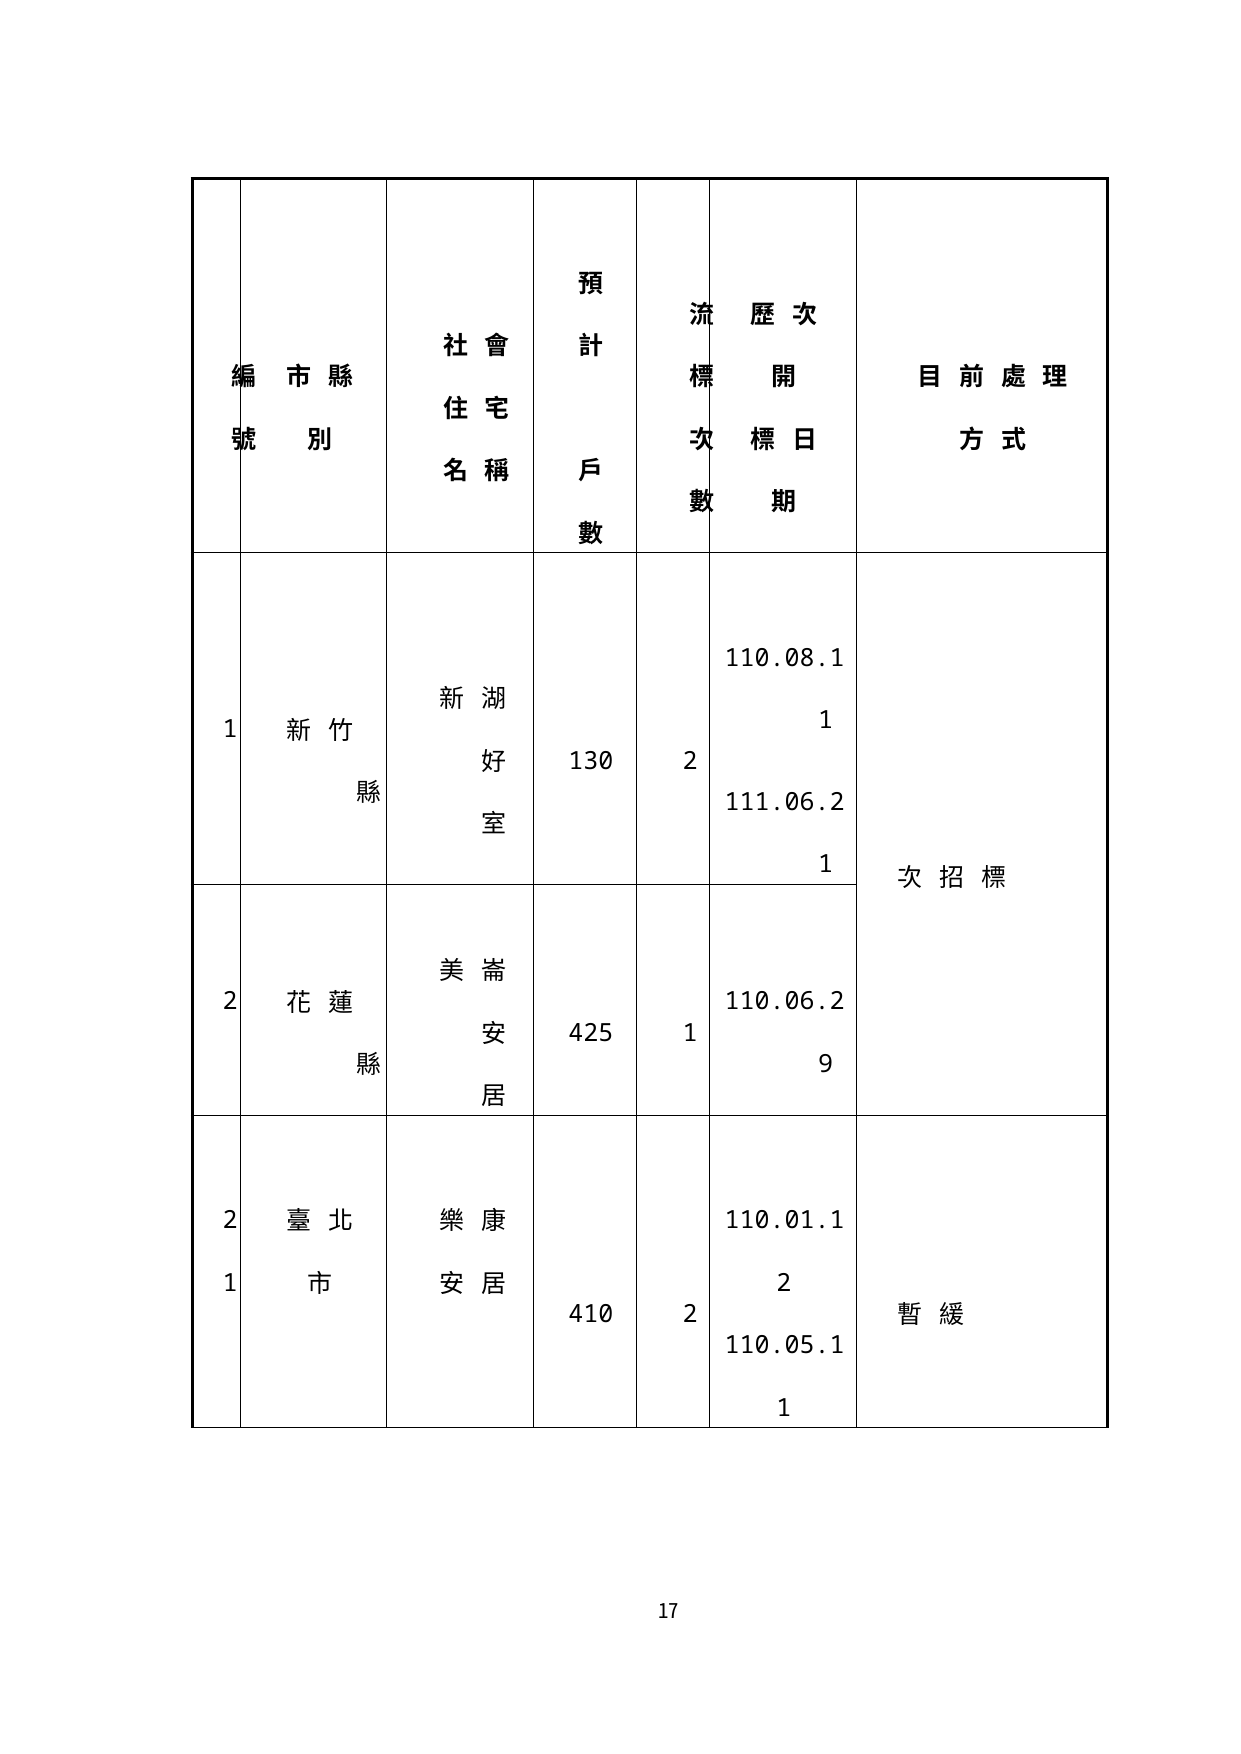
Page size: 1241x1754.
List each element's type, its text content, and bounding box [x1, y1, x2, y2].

table_header 預計 戶數 [534, 180, 636, 552]
table_cell 21 [194, 1116, 240, 1427]
table_cell 臺北市 [241, 1116, 386, 1427]
table_cell 樂康安居 [387, 1116, 533, 1427]
table_header 歷次開 標日期 [710, 180, 856, 552]
table_header 編號 [194, 180, 240, 552]
table_cell 花蓮縣 [241, 885, 386, 1115]
table_cell 110.01.12 110.05.11 [710, 1116, 856, 1427]
table_cell 20 [194, 885, 240, 1115]
table_cell 410 [534, 1116, 636, 1427]
table_cell 425 [534, 885, 636, 1115]
table_cell 19 [194, 553, 240, 883]
table_header 市縣別 [241, 180, 386, 552]
table_cell 新竹縣 [241, 553, 386, 883]
table_cell 2 [637, 1116, 709, 1427]
table_cell 暫緩 [857, 1116, 1106, 1427]
table_cell 新湖好室 [387, 553, 533, 883]
table_cell 次招標 [857, 553, 1106, 1115]
table_cell 美崙安居 [387, 885, 533, 1115]
table_cell 1 [637, 885, 709, 1115]
table_cell 110.06.29 [710, 885, 856, 1115]
table_header 流標次數 [637, 180, 709, 552]
table_cell 110.08.11 111.06.21 [710, 553, 856, 883]
table_cell 2 [637, 553, 709, 883]
table_cell 130 [534, 553, 636, 883]
table_header 社會住宅名稱 [387, 180, 533, 552]
table_header 目前處理方式 [857, 180, 1106, 552]
